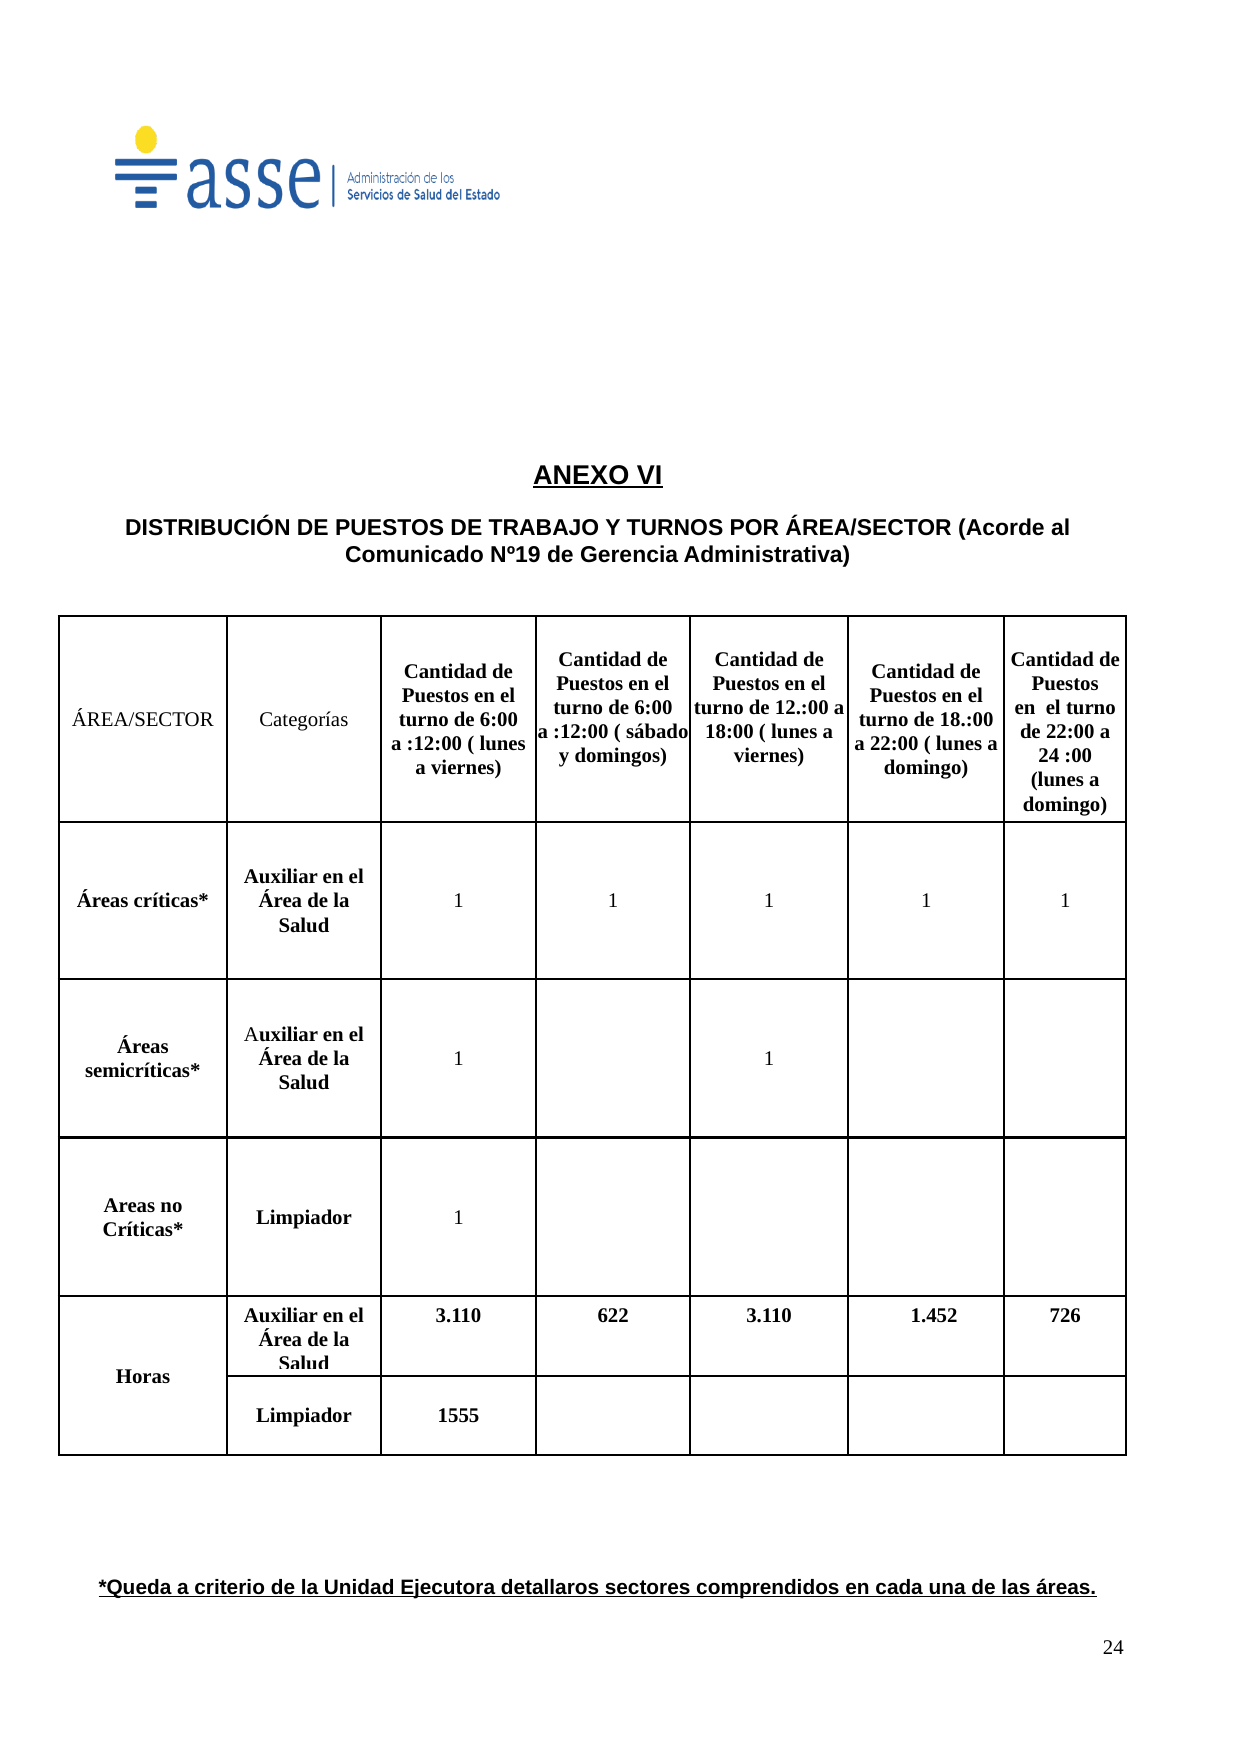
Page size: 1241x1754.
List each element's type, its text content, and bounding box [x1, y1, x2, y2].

text *Queda a criterio de la Unidad Ejecutora detallaros sectores comprendidos en cada una de las áreas. [72, 1575, 1123, 1599]
table_cell 1 [382, 1139, 535, 1295]
table_cell 3.110 [382, 1297, 535, 1374]
table_cell 1 [849, 823, 1003, 978]
text DISTRIBUCIÓN DE PUESTOS DE TRABAJO Y TURNOS POR ÁREA/SECTOR (Acorde al Comunicado Nº19 de Gerencia Administrativa) [72, 514, 1123, 567]
table_cell 726 [1005, 1297, 1125, 1374]
table_cell Auxiliar en el Área de la Salud [228, 823, 380, 978]
table_cell Horas [60, 1297, 226, 1454]
picture [88, 96, 525, 239]
table_cell 3.110 [691, 1297, 847, 1374]
table_header Cantidad de Puestos en el turno de 22:00 a 24 :00 (lunes a domingo) [1005, 617, 1125, 821]
table_cell [1005, 1139, 1125, 1295]
table_cell [1005, 980, 1125, 1136]
table_header ÁREA/SECTOR [60, 617, 226, 821]
table_cell [537, 1377, 689, 1454]
table_cell 1.452 [849, 1297, 1003, 1374]
table_cell Areas no Críticas* [60, 1139, 226, 1295]
table_header Cantidad de Puestos en el turno de 6:00 a :12:00 ( lunes a viernes) [382, 617, 535, 821]
table_cell 1 [691, 980, 847, 1136]
table_cell Auxiliar en el Área de la Salud [228, 980, 380, 1136]
table_cell [537, 980, 689, 1136]
table_cell [691, 1139, 847, 1295]
table_cell 1 [1005, 823, 1125, 978]
table_header Cantidad de Puestos en el turno de 6:00 a :12:00 ( sábado y domingos) [537, 617, 689, 821]
table_cell 1 [382, 823, 535, 978]
table_cell [691, 1377, 847, 1454]
table_cell [537, 1139, 689, 1295]
table_cell Limpiador [228, 1139, 380, 1295]
table_cell Auxiliar en el Área de la Salud [228, 1297, 380, 1374]
table_cell [849, 980, 1003, 1136]
table_cell 1555 [382, 1377, 535, 1454]
table_cell Áreas semicríticas* [60, 980, 226, 1136]
table_cell [849, 1377, 1003, 1454]
table_cell Áreas críticas* [60, 823, 226, 978]
table_cell [849, 1139, 1003, 1295]
table_cell 622 [537, 1297, 689, 1374]
table_cell Limpiador [228, 1377, 380, 1454]
table_cell 1 [537, 823, 689, 978]
table_cell 1 [691, 823, 847, 978]
table_header Categorías [228, 617, 380, 821]
table_cell 1 [382, 980, 535, 1136]
table_header Cantidad de Puestos en el turno de 12.:00 a 18:00 ( lunes a viernes) [691, 617, 847, 821]
text ANEXO VI [72, 459, 1123, 490]
table_header Cantidad de Puestos en el turno de 18.:00 a 22:00 ( lunes a domingo) [849, 617, 1003, 821]
table_cell [1005, 1377, 1125, 1454]
